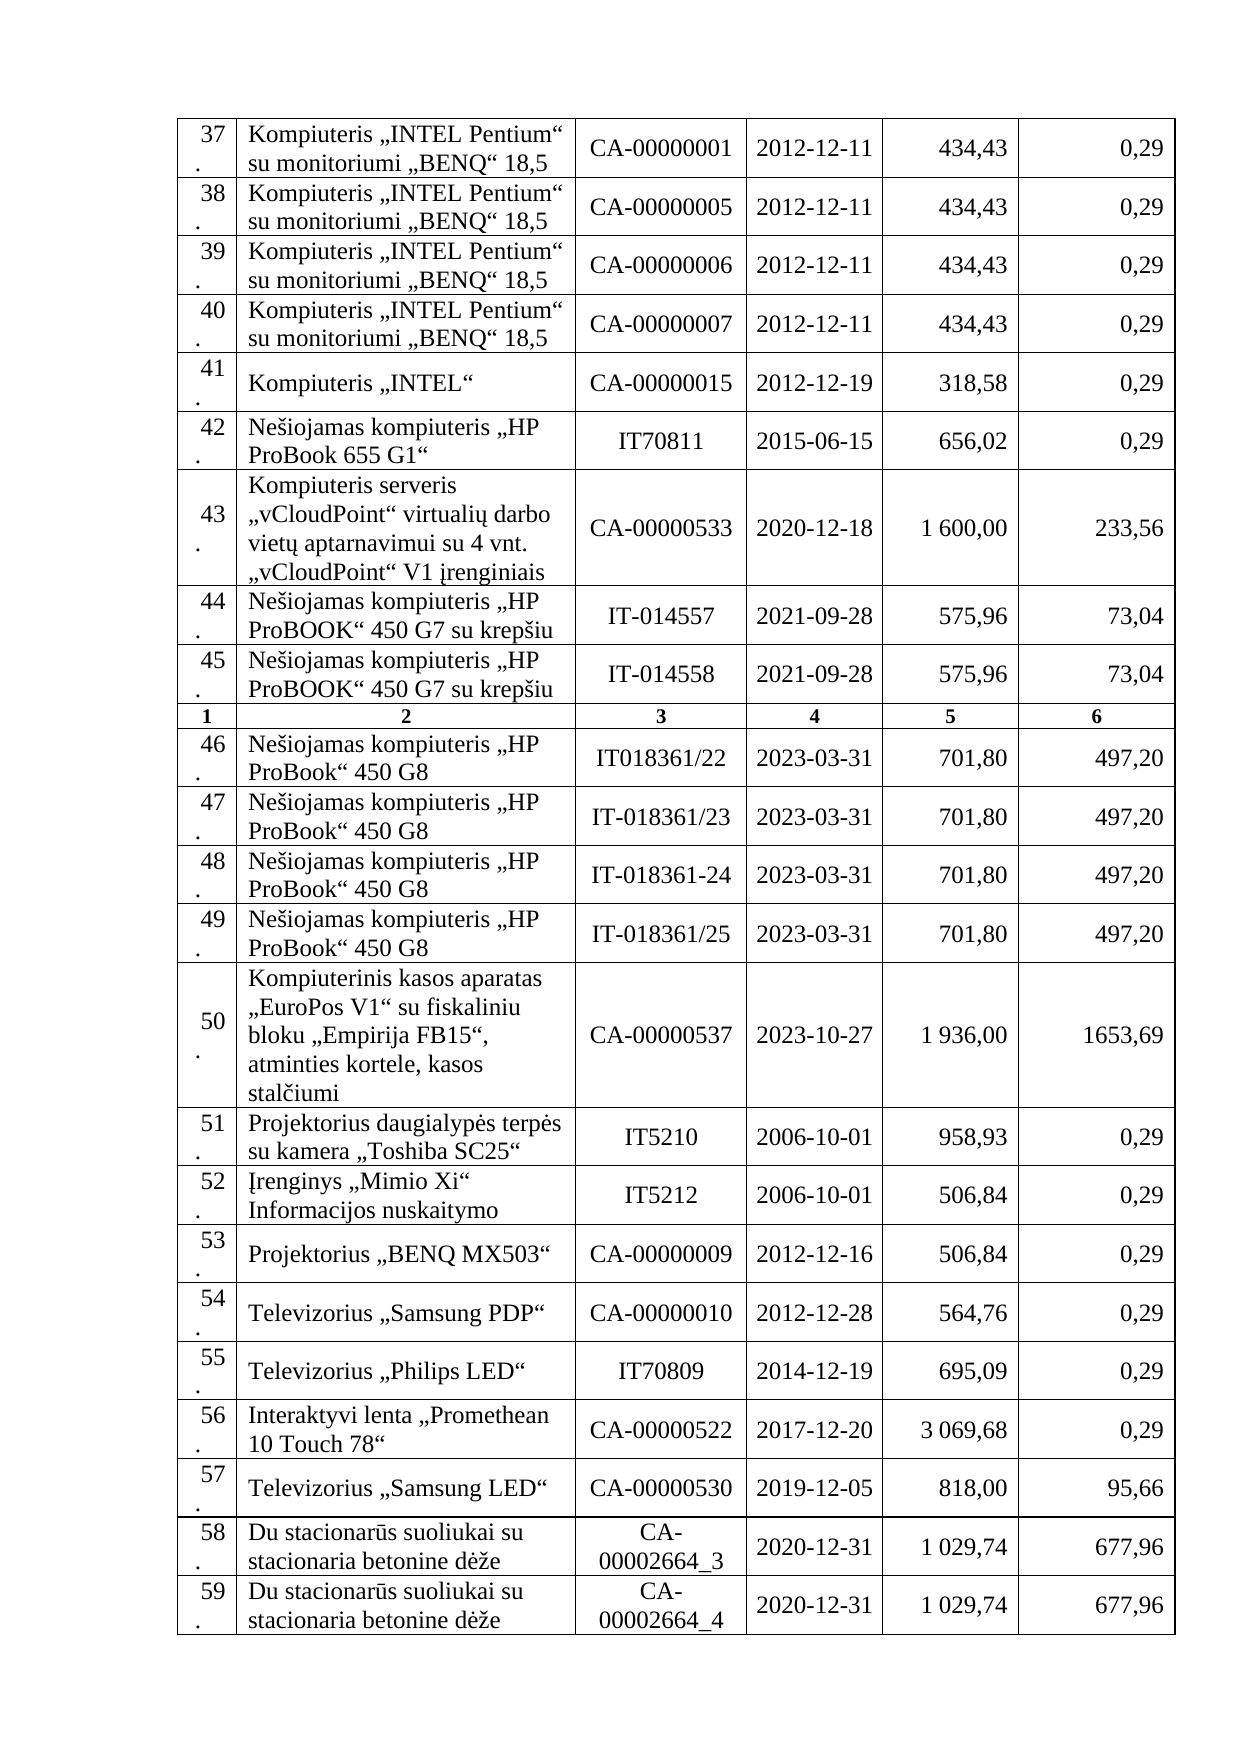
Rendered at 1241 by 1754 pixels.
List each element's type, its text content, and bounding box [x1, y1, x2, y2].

table_cell 1 [178, 704, 236, 728]
table_cell 40. [178, 295, 236, 352]
table_cell 54. [178, 1283, 236, 1341]
table_cell 95,66 [1019, 1459, 1174, 1516]
table_cell Nešiojamas kompiuteris „HP ProBook 655 G1“ [237, 412, 575, 469]
table_cell 2023-03-31 [747, 846, 882, 903]
table_cell IT018361/22 [576, 729, 746, 786]
table_cell Nešiojamas kompiuteris „HP ProBook“ 450 G8 [237, 846, 575, 903]
table_cell IT-018361-24 [576, 846, 746, 903]
table_cell 1029,74 [883, 1518, 1018, 1575]
table_cell CA-00000537 [576, 963, 746, 1107]
table_cell 2023-03-31 [747, 787, 882, 845]
table_cell Kompiuteris „INTEL Pentium“ su monitoriumi „BENQ“ 18,5 [237, 236, 575, 294]
table_cell 5 [883, 704, 1018, 728]
table_cell 1653,69 [1019, 963, 1174, 1107]
table_cell Du stacionarūs suoliukai su stacionaria betonine dėže [237, 1576, 575, 1633]
table_cell Du stacionarūs suoliukai su stacionaria betonine dėže [237, 1518, 575, 1575]
table_cell 43. [178, 470, 236, 585]
table_cell 2012-12-11 [747, 119, 882, 177]
table_cell 4 [747, 704, 882, 728]
table_cell 2012-12-28 [747, 1283, 882, 1341]
table_cell CA-00000001 [576, 119, 746, 177]
table_cell Projektorius daugialypės terpės su kamera „Toshiba SC25“ [237, 1108, 575, 1165]
table_cell Įrenginys „Mimio Xi“ Informacijos nuskaitymo [237, 1166, 575, 1224]
table_cell 2021-09-28 [747, 645, 882, 702]
table_cell 49. [178, 904, 236, 962]
table_cell IT70811 [576, 412, 746, 469]
table_cell 2006-10-01 [747, 1166, 882, 1224]
table_cell 50. [178, 963, 236, 1107]
table_cell 2023-03-31 [747, 904, 882, 962]
table_cell 45. [178, 645, 236, 702]
table_cell 564,76 [883, 1283, 1018, 1341]
table_cell CA-00000015 [576, 353, 746, 411]
table_cell Televizorius „Samsung LED“ [237, 1459, 575, 1516]
table_cell CA-00002664_3 [576, 1518, 746, 1575]
table_cell 2006-10-01 [747, 1108, 882, 1165]
table_cell 2012-12-11 [747, 236, 882, 294]
table_cell 233,56 [1019, 470, 1174, 585]
table_cell 73,04 [1019, 586, 1174, 644]
table_cell Projektorius „BENQ MX503“ [237, 1225, 575, 1282]
table_cell CA-00000006 [576, 236, 746, 294]
table_cell 46. [178, 729, 236, 786]
table_cell 57. [178, 1459, 236, 1516]
table_cell CA-00000010 [576, 1283, 746, 1341]
table_cell 2023-10-27 [747, 963, 882, 1107]
table_cell 677,96 [1019, 1518, 1174, 1575]
table_cell 0,29 [1019, 1166, 1174, 1224]
table_cell CA-00000533 [576, 470, 746, 585]
table_cell CA-00000009 [576, 1225, 746, 1282]
table_cell Televizorius „Philips LED“ [237, 1342, 575, 1399]
table_cell 3 [576, 704, 746, 728]
table_cell 42. [178, 412, 236, 469]
table_cell 38. [178, 178, 236, 235]
table_cell 52. [178, 1166, 236, 1224]
table_cell 958,93 [883, 1108, 1018, 1165]
table_cell 2012-12-19 [747, 353, 882, 411]
table_cell 318,58 [883, 353, 1018, 411]
table_cell 2020-12-31 [747, 1576, 882, 1633]
table_cell 2012-12-11 [747, 178, 882, 235]
table_cell 0,29 [1019, 178, 1174, 235]
table_cell CA-00002664_4 [576, 1576, 746, 1633]
table_cell 656,02 [883, 412, 1018, 469]
table_cell 0,29 [1019, 1108, 1174, 1165]
table_cell 2014-12-19 [747, 1342, 882, 1399]
table_cell 6 [1019, 704, 1174, 728]
table_cell Kompiuterinis kasos aparatas „EuroPos V1“ su fiskaliniu bloku „Empirija FB15“, atminties kortele, kasos stalčiumi [237, 963, 575, 1107]
table_cell IT-018361/23 [576, 787, 746, 845]
table_cell 73,04 [1019, 645, 1174, 702]
table_cell Nešiojamas kompiuteris „HP ProBook“ 450 G8 [237, 729, 575, 786]
table_cell 59. [178, 1576, 236, 1633]
table_cell 53. [178, 1225, 236, 1282]
table_cell 39. [178, 236, 236, 294]
table_cell 434,43 [883, 236, 1018, 294]
table_cell 497,20 [1019, 904, 1174, 962]
table_cell 2020-12-31 [747, 1518, 882, 1575]
table_cell 0,29 [1019, 1225, 1174, 1282]
table_cell 497,20 [1019, 846, 1174, 903]
table_cell 1600,00 [883, 470, 1018, 585]
table_cell 575,96 [883, 645, 1018, 702]
table_cell 58. [178, 1518, 236, 1575]
table_cell 2 [237, 704, 575, 728]
table_cell 51. [178, 1108, 236, 1165]
table_cell CA-00000530 [576, 1459, 746, 1516]
table_cell 497,20 [1019, 729, 1174, 786]
table_cell Kompiuteris serveris „vCloudPoint“ virtualių darbo vietų aptarnavimui su 4 vnt. „vCloudPoint“ V1 įrenginiais [237, 470, 575, 585]
table_cell 434,43 [883, 178, 1018, 235]
table_cell 0,29 [1019, 1342, 1174, 1399]
table_cell 677,96 [1019, 1576, 1174, 1633]
table_cell CA-00000007 [576, 295, 746, 352]
table_cell 506,84 [883, 1166, 1018, 1224]
table_cell 0,29 [1019, 236, 1174, 294]
table_cell Nešiojamas kompiuteris „HP ProBook“ 450 G8 [237, 787, 575, 845]
table_cell 0,29 [1019, 412, 1174, 469]
table_cell 2017-12-20 [747, 1400, 882, 1458]
table_cell IT-014558 [576, 645, 746, 702]
table_cell 701,80 [883, 904, 1018, 962]
table_cell IT5210 [576, 1108, 746, 1165]
table_cell 44. [178, 586, 236, 644]
table_cell 2015-06-15 [747, 412, 882, 469]
table_cell 2023-03-31 [747, 729, 882, 786]
table_cell 2012-12-11 [747, 295, 882, 352]
table_cell 695,09 [883, 1342, 1018, 1399]
table_cell 2020-12-18 [747, 470, 882, 585]
table_cell 0,29 [1019, 295, 1174, 352]
table_cell 1936,00 [883, 963, 1018, 1107]
table_cell 506,84 [883, 1225, 1018, 1282]
table_cell 41. [178, 353, 236, 411]
table_cell Nešiojamas kompiuteris „HP ProBook“ 450 G8 [237, 904, 575, 962]
table_cell 818,00 [883, 1459, 1018, 1516]
table_cell Kompiuteris „INTEL“ [237, 353, 575, 411]
table_cell 47. [178, 787, 236, 845]
table_cell IT-014557 [576, 586, 746, 644]
table_cell 56. [178, 1400, 236, 1458]
table_cell 575,96 [883, 586, 1018, 644]
table_cell 0,29 [1019, 119, 1174, 177]
table_cell Nešiojamas kompiuteris „HP ProBOOK“ 450 G7 su krepšiu [237, 645, 575, 702]
table_cell 0,29 [1019, 353, 1174, 411]
table_cell 0,29 [1019, 1283, 1174, 1341]
table_cell CA-00000522 [576, 1400, 746, 1458]
table_cell Kompiuteris „INTEL Pentium“ su monitoriumi „BENQ“ 18,5 [237, 119, 575, 177]
table_cell 1029,74 [883, 1576, 1018, 1633]
table_cell Kompiuteris „INTEL Pentium“ su monitoriumi „BENQ“ 18,5 [237, 295, 575, 352]
table_cell Nešiojamas kompiuteris „HP ProBOOK“ 450 G7 su krepšiu [237, 586, 575, 644]
table_cell 48. [178, 846, 236, 903]
table_cell 2021-09-28 [747, 586, 882, 644]
table_cell CA-00000005 [576, 178, 746, 235]
table_cell 497,20 [1019, 787, 1174, 845]
table_cell 701,80 [883, 787, 1018, 845]
table_cell 434,43 [883, 295, 1018, 352]
table_cell 37. [178, 119, 236, 177]
table_cell IT70809 [576, 1342, 746, 1399]
table_cell 701,80 [883, 846, 1018, 903]
table_cell 701,80 [883, 729, 1018, 786]
table_cell 0,29 [1019, 1400, 1174, 1458]
table_cell 55. [178, 1342, 236, 1399]
table_cell Interaktyvi lenta „Promethean 10 Touch 78“ [237, 1400, 575, 1458]
table_cell 2019-12-05 [747, 1459, 882, 1516]
table_cell 434,43 [883, 119, 1018, 177]
table_cell Televizorius „Samsung PDP“ [237, 1283, 575, 1341]
table_cell 2012-12-16 [747, 1225, 882, 1282]
table_cell IT5212 [576, 1166, 746, 1224]
table_cell 3069,68 [883, 1400, 1018, 1458]
table_cell Kompiuteris „INTEL Pentium“ su monitoriumi „BENQ“ 18,5 [237, 178, 575, 235]
table_cell IT-018361/25 [576, 904, 746, 962]
